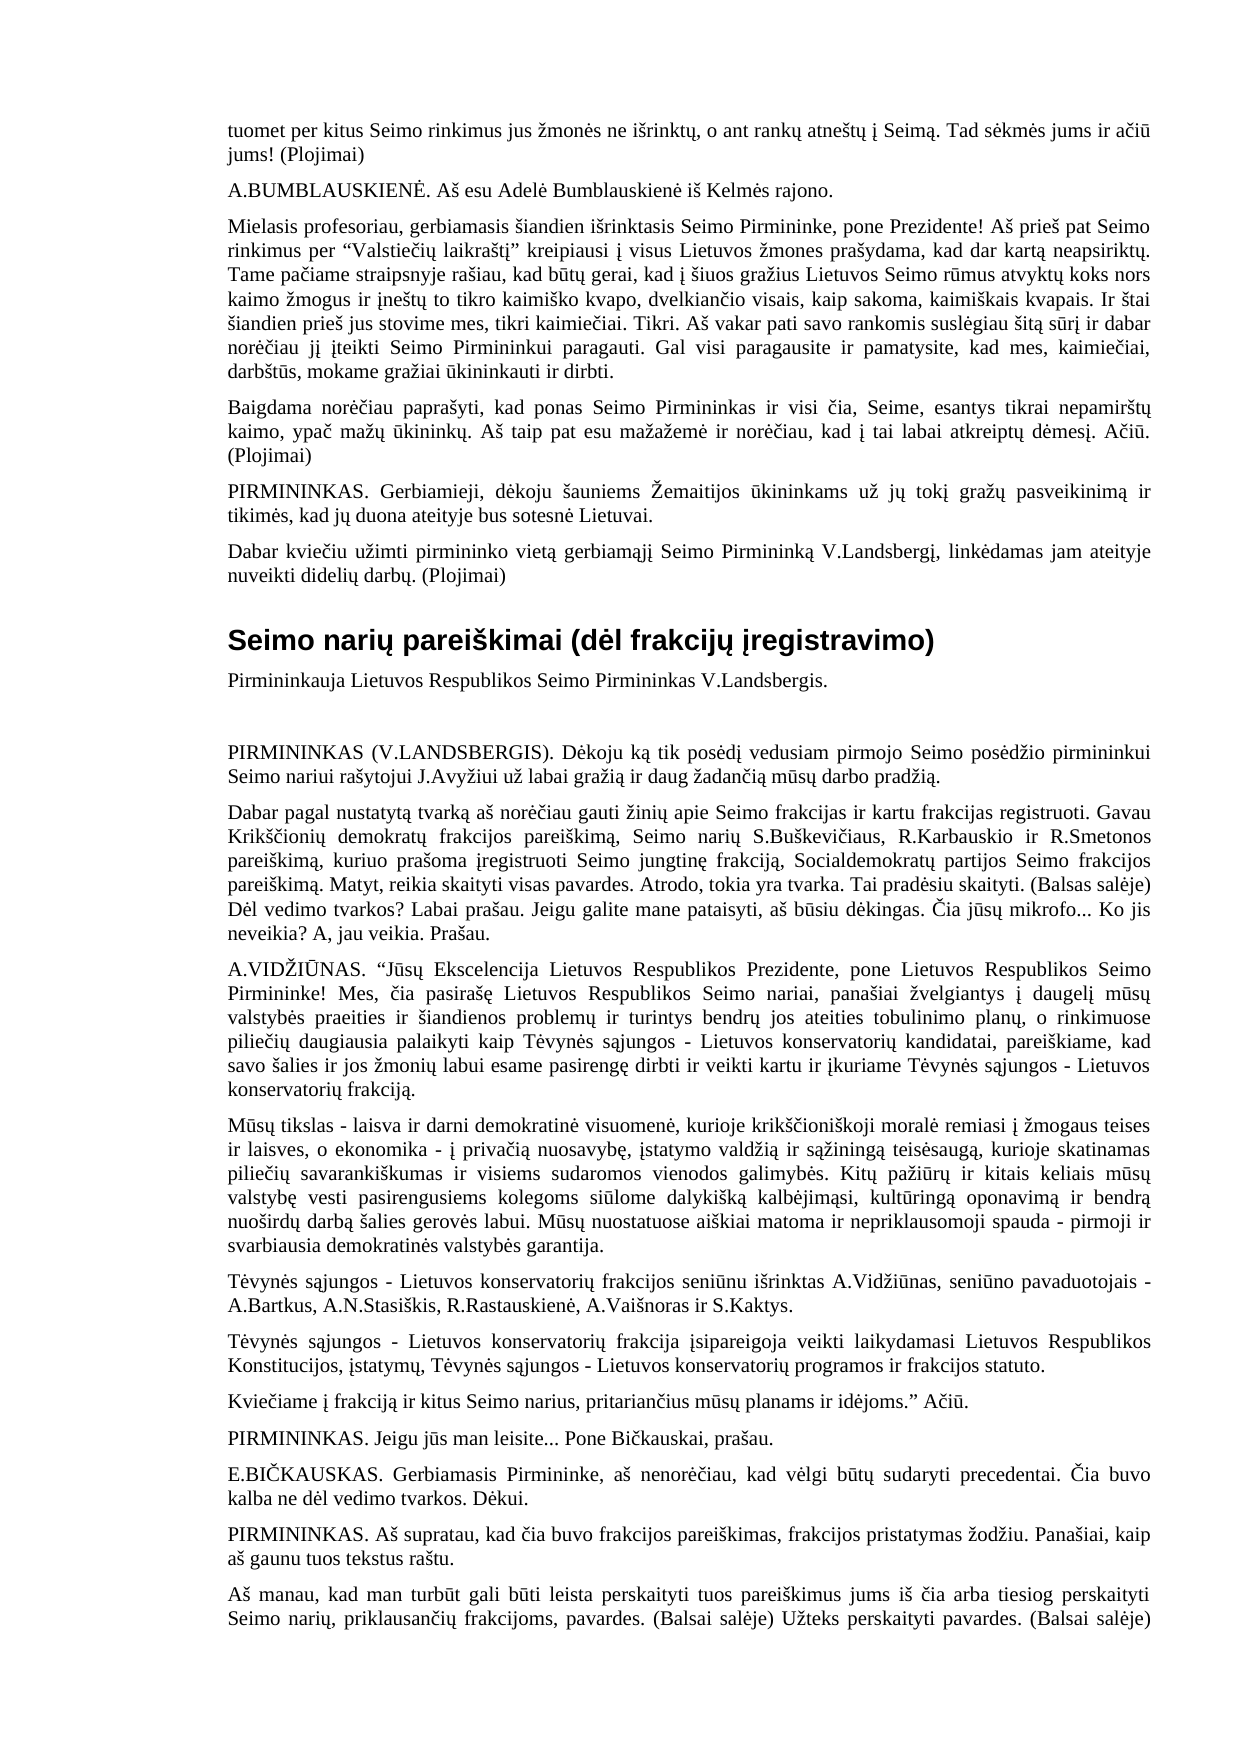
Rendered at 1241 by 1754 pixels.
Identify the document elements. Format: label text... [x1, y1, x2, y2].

text Aš manau, kad man turbūt gali būti leista perskaityti tuos pareiškimus jums iš čia arba tiesiog perskaityti Seimo narių, priklausančių frakcijoms, pavardes. (Balsai salėje) Užteks perskaityti pavardes. (Balsai salėje) [227, 1582, 1152, 1630]
text A.BUMBLAUSKIENĖ. Aš esu Adelė Bumblauskienė iš Kelmės rajono. [227, 178, 1152, 202]
text Mūsų tikslas - laisva ir darni demokratinė visuomenė, kurioje krikščioniškoji moralė remiasi į žmogaus teises ir laisves, o ekonomika - į privačią nuosavybę, įstatymo valdžią ir sąžiningą teisėsaugą, kurioje skatinamas piliečių savarankiškumas ir visiems sudaromos vienodos galimybės. Kitų pažiūrų ir kitais keliais mūsų valstybę vesti pasirengusiems kolegoms siūlome dalykišką kalbėjimąsi, kultūringą oponavimą ir bendrą nuoširdų darbą šalies gerovės labui. Mūsų nuostatuose aiškiai matoma ir nepriklausomoji spauda - pirmoji ir svarbiausia demokratinės valstybės garantija. [227, 1113, 1152, 1257]
text PIRMININKAS (V.LANDSBERGIS). Dėkoju ką tik posėdį vedusiam pirmojo Seimo posėdžio pirmininkui Seimo nariui rašytojui J.Avyžiui už labai gražią ir daug žadančią mūsų darbo pradžią. [227, 740, 1152, 788]
text Pirmininkauja Lietuvos Respublikos Seimo Pirmininkas V.Landsbergis. [227, 668, 1152, 692]
text PIRMININKAS. Gerbiamieji, dėkoju šauniems Žemaitijos ūkininkams už jų tokį gražų pasveikinimą ir tikimės, kad jų duona ateityje bus sotesnė Lietuvai. [227, 479, 1152, 527]
text Mielasis profesoriau, gerbiamasis šiandien išrinktasis Seimo Pirmininke, pone Prezidente! Aš prieš pat Seimo rinkimus per “Valstiečių laikraštį” kreipiausi į visus Lietuvos žmones prašydama, kad dar kartą neapsiriktų. Tame pačiame straipsnyje rašiau, kad būtų gerai, kad į šiuos gražius Lietuvos Seimo rūmus atvyktų koks nors kaimo žmogus ir įneštų to tikro kaimiško kvapo, dvelkiančio visais, kaip sakoma, kaimiškais kvapais. Ir štai šiandien prieš jus stovime mes, tikri kaimiečiai. Tikri. Aš vakar pati savo rankomis suslėgiau šitą sūrį ir dabar norėčiau jį įteikti Seimo Pirmininkui paragauti. Gal visi paragausite ir pamatysite, kad mes, kaimiečiai, darbštūs, mokame gražiai ūkininkauti ir dirbti. [227, 214, 1152, 383]
text Baigdama norėčiau paprašyti, kad ponas Seimo Pirmininkas ir visi čia, Seime, esantys tikrai nepamirštų kaimo, ypač mažų ūkininkų. Aš taip pat esu mažažemė ir norėčiau, kad į tai labai atkreiptų dėmesį. Ačiū. (Plojimai) [227, 395, 1152, 467]
text E.BIČKAUSKAS. Gerbiamasis Pirmininke, aš nenorėčiau, kad vėlgi būtų sudaryti precedentai. Čia buvo kalba ne dėl vedimo tvarkos. Dėkui. [227, 1462, 1152, 1510]
text A.VIDŽIŪNAS. “Jūsų Ekscelencija Lietuvos Respublikos Prezidente, pone Lietuvos Respublikos Seimo Pirmininke! Mes, čia pasirašę Lietuvos Respublikos Seimo nariai, panašiai žvelgiantys į daugelį mūsų valstybės praeities ir šiandienos problemų ir turintys bendrų jos ateities tobulinimo planų, o rinkimuose piliečių daugiausia palaikyti kaip Tėvynės sąjungos - Lietuvos konservatorių kandidatai, pareiškiame, kad savo šalies ir jos žmonių labui esame pasirengę dirbti ir veikti kartu ir įkuriame Tėvynės sąjungos - Lietuvos konservatorių frakciją. [227, 957, 1152, 1101]
text tuomet per kitus Seimo rinkimus jus žmonės ne išrinktų, o ant rankų atneštų į Seimą. Tad sėkmės jums ir ačiū jums! (Plojimai) [227, 118, 1152, 166]
subtitle Seimo narių pareiškimai (dėl frakcijų įregistravimo) [227, 622, 1152, 656]
text Tėvynės sąjungos - Lietuvos konservatorių frakcija įsipareigoja veikti laikydamasi Lietuvos Respublikos Konstitucijos, įstatymų, Tėvynės sąjungos - Lietuvos konservatorių programos ir frakcijos statuto. [227, 1329, 1152, 1377]
text Tėvynės sąjungos - Lietuvos konservatorių frakcijos seniūnu išrinktas A.Vidžiūnas, seniūno pavaduotojais - A.Bartkus, A.N.Stasiškis, R.Rastauskienė, A.Vaišnoras ir S.Kaktys. [227, 1269, 1152, 1317]
text PIRMININKAS. Jeigu jūs man leisite... Pone Bičkauskai, prašau. [227, 1426, 1152, 1449]
text Kviečiame į frakciją ir kitus Seimo narius, pritariančius mūsų planams ir idėjoms.” Ačiū. [227, 1389, 1152, 1413]
text PIRMININKAS. Aš supratau, kad čia buvo frakcijos pareiškimas, frakcijos pristatymas žodžiu. Panašiai, kaip aš gaunu tuos tekstus raštu. [227, 1522, 1152, 1570]
text Dabar kviečiu užimti pirmininko vietą gerbiamąjį Seimo Pirmininką V.Landsbergį, linkėdamas jam ateityje nuveikti didelių darbų. (Plojimai) [227, 539, 1152, 587]
text Dabar pagal nustatytą tvarką aš norėčiau gauti žinių apie Seimo frakcijas ir kartu frakcijas registruoti. Gavau Krikščionių demokratų frakcijos pareiškimą, Seimo narių S.Buškevičiaus, R.Karbauskio ir R.Smetonos pareiškimą, kuriuo prašoma įregistruoti Seimo jungtinę frakciją, Socialdemokratų partijos Seimo frakcijos pareiškimą. Matyt, reikia skaityti visas pavardes. Atrodo, tokia yra tvarka. Tai pradėsiu skaityti. (Balsas salėje) Dėl vedimo tvarkos? Labai prašau. Jeigu galite mane pataisyti, aš būsiu dėkingas. Čia jūsų mikrofo... Ko jis neveikia? A, jau veikia. Prašau. [227, 800, 1152, 944]
